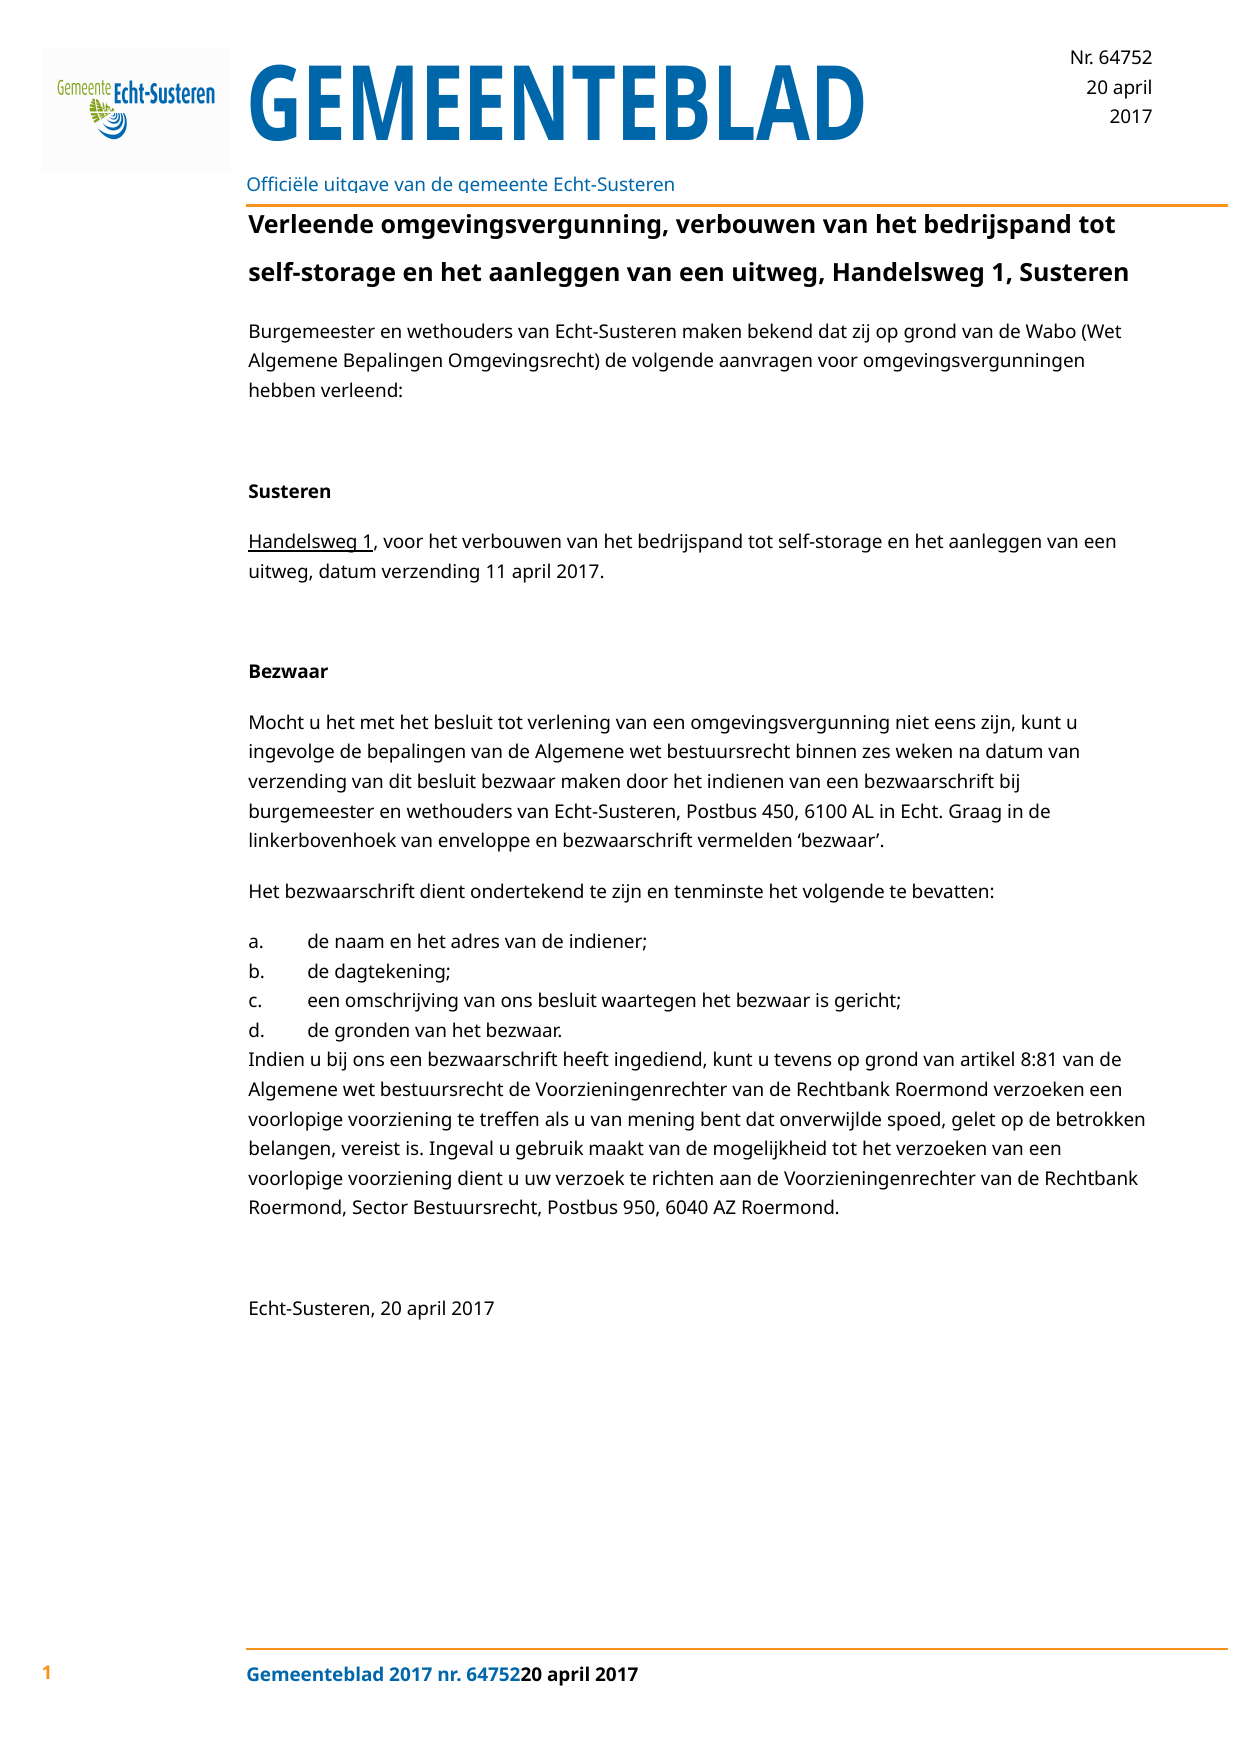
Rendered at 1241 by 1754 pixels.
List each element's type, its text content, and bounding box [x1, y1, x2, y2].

text Verleende omgevingsvergunning, verbouwen van het bedrijspand tot self-storage en het aanleggen van een uitweg, Handelsweg 1, Susteren [248, 207, 1152, 288]
list een omschrijving van ons besluit waartegen het bezwaar is gericht; [248, 987, 1152, 1013]
list de naam en het adres van de indiener; [248, 928, 1152, 954]
text Mocht u het met het besluit tot verlening van een omgevingsvergunning niet eens zijn, kunt u ingevolge de bepalingen van de Algemene wet bestuursrecht binnen zes weken na datum van verzending van dit besluit bezwaar maken door het indienen van een bezwaarschrift bij burgemeester en wethouders van Echt-Susteren, Postbus 450, 6100 AL in Echt. Graag in de linkerbovenhoek van enveloppe en bezwaarschrift vermelden ‘bezwaar’. [248, 709, 1152, 853]
text Handelsweg 1, voor het verbouwen van het bedrijspand tot self-storage en het aanleggen van een uitweg, datum verzending 11 april 2017. [248, 528, 1152, 584]
text Indien u bij ons een bezwaarschrift heeft ingediend, kunt u tevens op grond van artikel 8:81 van de Algemene wet bestuursrecht de Voorzieningenrechter van de Rechtbank Roermond verzoeken een voorlopige voorziening te treffen als u van mening bent dat onverwijlde spoed, gelet op de betrokken belangen, vereist is. Ingeval u gebruik maakt van de mogelijkheid tot het verzoeken van een voorlopige voorziening dient u uw verzoek te richten aan de Voorzieningenrechter van de Rechtbank Roermond, Sector Bestuursrecht, Postbus 950, 6040 AZ Roermond. [248, 1047, 1152, 1220]
list de dagtekening; [248, 958, 1152, 984]
text Burgemeester en wethouders van Echt-Susteren maken bekend dat zij op grond van de Wabo (Wet Algemene Bepalingen Omgevingsrecht) de volgende aanvragen voor omgevingsvergunningen hebben verleend: [248, 318, 1152, 403]
list de gronden van het bezwaar. [248, 1017, 1152, 1043]
text Het bezwaarschrift dient ondertekend te zijn en tenminste het volgende te bevatten: [248, 878, 1152, 904]
text Bezwaar [248, 659, 1152, 684]
text Susteren [248, 478, 1152, 504]
picture [41, 47, 231, 172]
text Echt-Susteren, 20 april 2017 [248, 1295, 1152, 1321]
